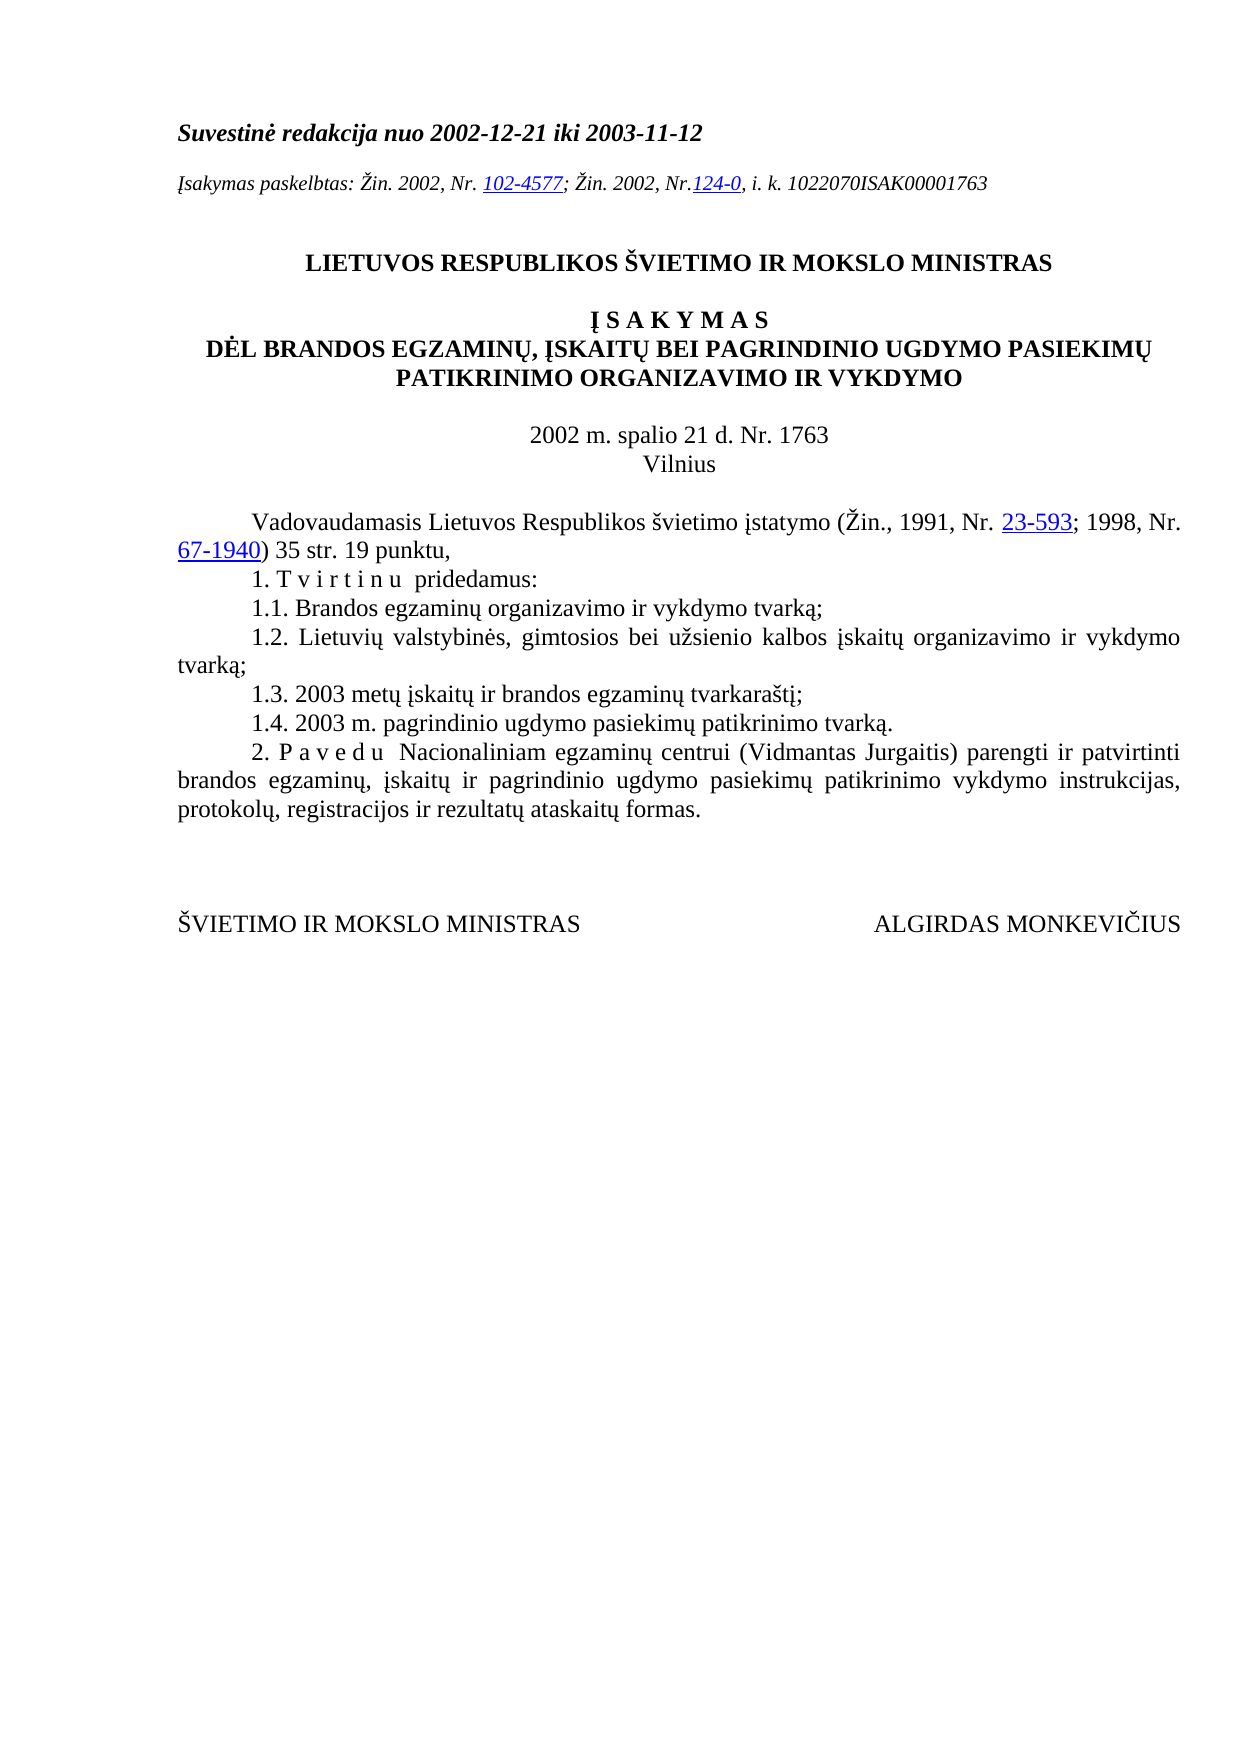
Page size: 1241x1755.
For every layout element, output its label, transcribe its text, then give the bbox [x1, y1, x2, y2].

text Į S A K Y M A S [177, 305, 1181, 334]
text Suvestinė redakcija nuo 2002-12-21 iki 2003-11-12 [177, 118, 1181, 147]
text Vilnius [177, 449, 1181, 478]
text ŠVIETIMO IR MOKSLO MINISTRAS ALGIRDAS MONKEVIČIUS [177, 909, 1181, 938]
text 2002 m. spalio 21 d. Nr. 1763 [177, 420, 1181, 449]
text 1.1. Brandos egzaminų organizavimo ir vykdymo tvarką; [177, 593, 1181, 622]
text 1.2. Lietuvių valstybinės, gimtosios bei užsienio kalbos įskaitų organizavimo ir vykdymo tvarką; [177, 622, 1181, 679]
text LIETUVOS RESPUBLIKOS ŠVIETIMO IR MOKSLO MINISTRAS [177, 248, 1181, 277]
text 1. Tvirtinu pridedamus: [177, 564, 1181, 593]
text 1.3. 2003 metų įskaitų ir brandos egzaminų tvarkaraštį; [177, 679, 1181, 708]
text DĖL BRANDOS EGZAMINŲ, ĮSKAITŲ BEI PAGRINDINIO UGDYMO PASIEKIMŲ PATIKRINIMO ORGANIZAVIMO IR VYKDYMO [177, 334, 1181, 392]
text Įsakymas paskelbtas: Žin. 2002, Nr. 102-4577; Žin. 2002, Nr.124-0, i. k. 1022070ISAK00001763 [177, 171, 1181, 195]
text Vadovaudamasis Lietuvos Respublikos švietimo įstatymo (Žin., 1991, Nr. 23-593; 1998, Nr. 67-1940) 35 str. 19 punktu, [177, 507, 1181, 564]
text 2. Pavedu Nacionaliniam egzaminų centrui (Vidmantas Jurgaitis) parengti ir patvirtinti brandos egzaminų, įskaitų ir pagrindinio ugdymo pasiekimų patikrinimo vykdymo instrukcijas, protokolų, registracijos ir rezultatų ataskaitų formas. [177, 737, 1181, 823]
text 1.4. 2003 m. pagrindinio ugdymo pasiekimų patikrinimo tvarką. [177, 708, 1181, 737]
